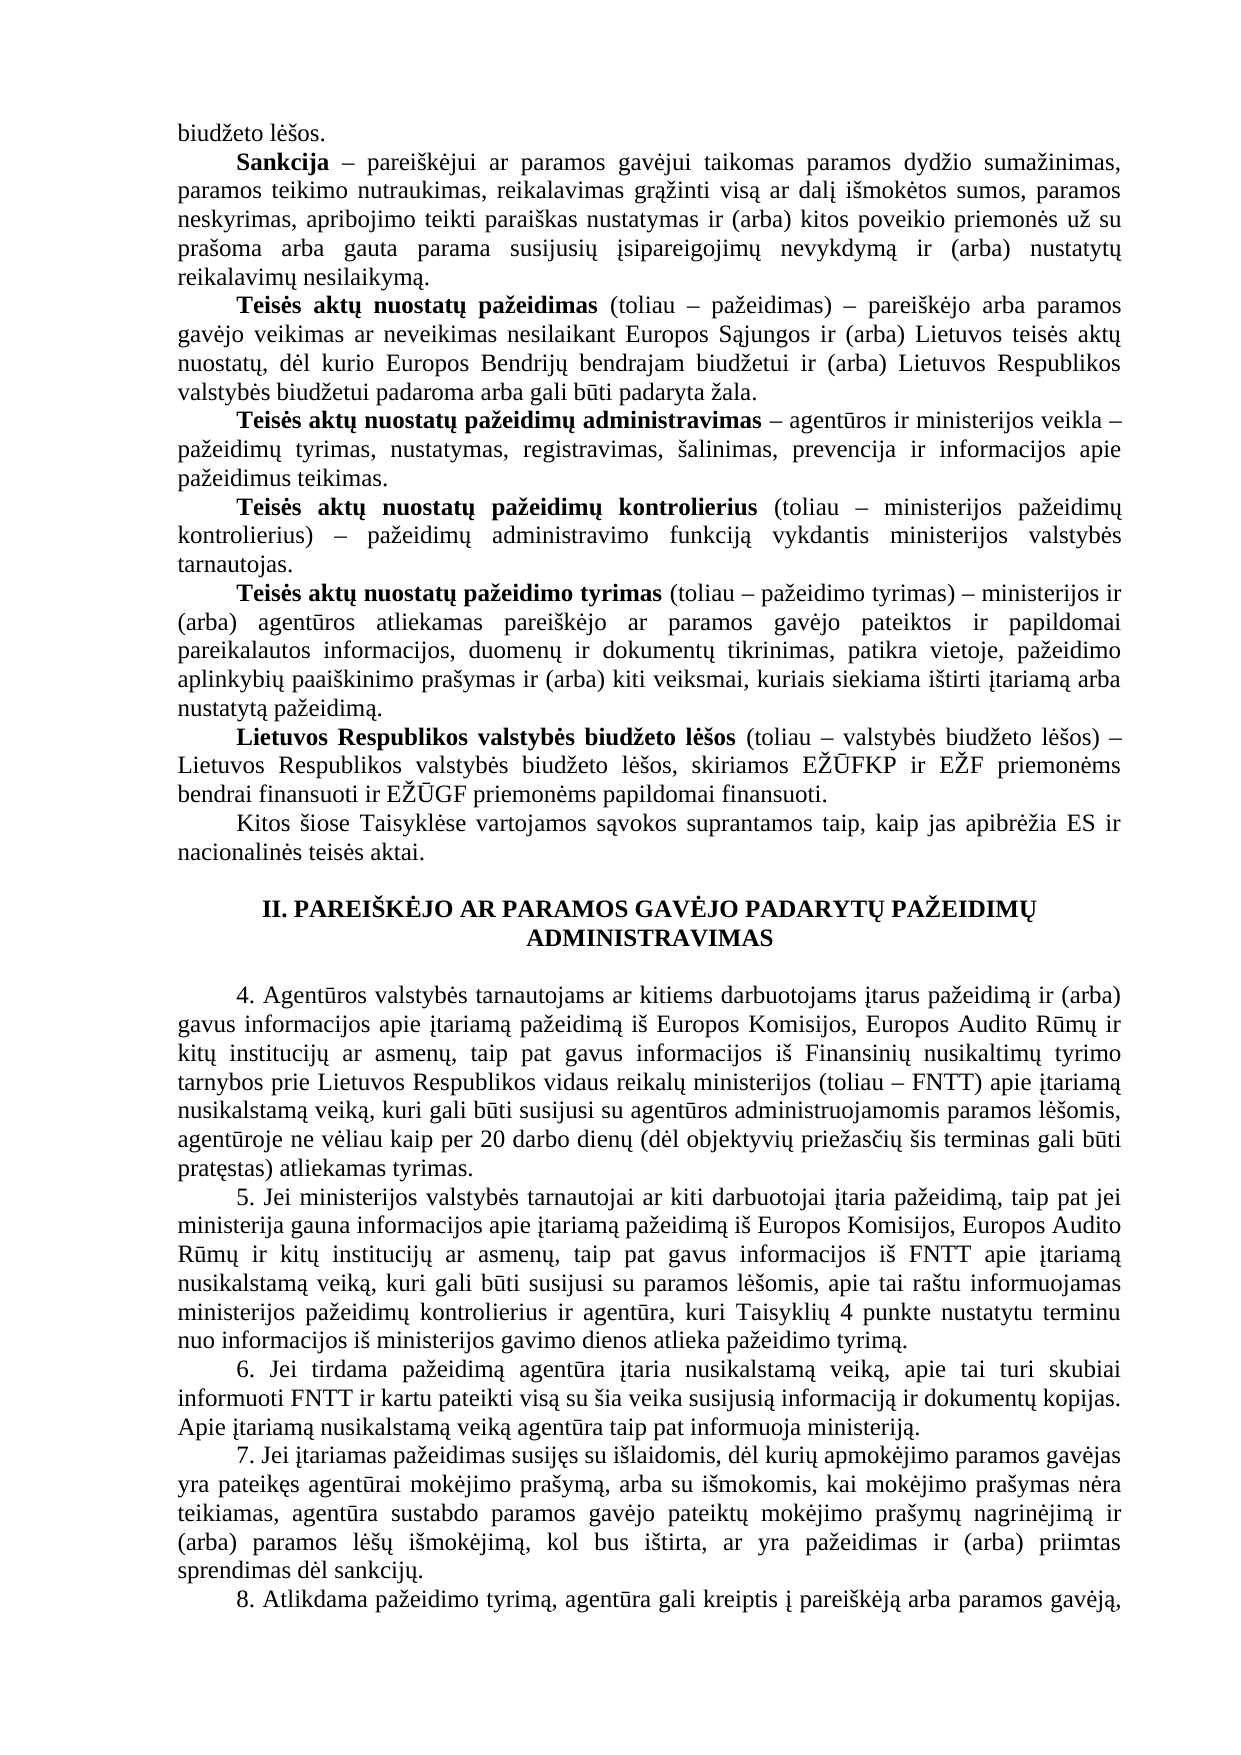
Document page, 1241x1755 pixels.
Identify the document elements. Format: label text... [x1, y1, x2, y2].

text II. PAREIŠKĖJO AR PARAMOS GAVĖJO PADARYTŲ PAŽEIDIMŲ ADMINISTRAVIMAS [177, 894, 1122, 952]
text Teisės aktų nuostatų pažeidimų administravimas – agentūros ir ministerijos veikla – pažeidimų tyrimas, nustatymas, registravimas, šalinimas, prevencija ir informacijos apie pažeidimus teikimas. [177, 406, 1122, 492]
text 6. Jei tirdama pažeidimą agentūra įtaria nusikalstamą veiką, apie tai turi skubiai informuoti FNTT ir kartu pateikti visą su šia veika susijusią informaciją ir dokumentų kopijas. Apie įtariamą nusikalstamą veiką agentūra taip pat informuoja ministeriją. [177, 1354, 1122, 1441]
text Kitos šiose Taisyklėse vartojamos sąvokos suprantamos taip, kaip jas apibrėžia ES ir nacionalinės teisės aktai. [177, 808, 1122, 866]
text Teisės aktų nuostatų pažeidimo tyrimas (toliau – pažeidimo tyrimas) – ministerijos ir (arba) agentūros atliekamas pareiškėjo ar paramos gavėjo pateiktos ir papildomai pareikalautos informacijos, duomenų ir dokumentų tikrinimas, patikra vietoje, pažeidimo aplinkybių paaiškinimo prašymas ir (arba) kiti veiksmai, kuriais siekiama ištirti įtariamą arba nustatytą pažeidimą. [177, 578, 1122, 722]
text Sankcija – pareiškėjui ar paramos gavėjui taikomas paramos dydžio sumažinimas, paramos teikimo nutraukimas, reikalavimas grąžinti visą ar dalį išmokėtos sumos, paramos neskyrimas, apribojimo teikti paraiškas nustatymas ir (arba) kitos poveikio priemonės už su prašoma arba gauta parama susijusių įsipareigojimų nevykdymą ir (arba) nustatytų reikalavimų nesilaikymą. [177, 147, 1122, 291]
text biudžeto lėšos. [177, 118, 1122, 147]
text 7. Jei įtariamas pažeidimas susijęs su išlaidomis, dėl kurių apmokėjimo paramos gavėjas yra pateikęs agentūrai mokėjimo prašymą, arba su išmokomis, kai mokėjimo prašymas nėra teikiamas, agentūra sustabdo paramos gavėjo pateiktų mokėjimo prašymų nagrinėjimą ir (arba) paramos lėšų išmokėjimą, kol bus ištirta, ar yra pažeidimas ir (arba) priimtas sprendimas dėl sankcijų. [177, 1441, 1122, 1584]
text 5. Jei ministerijos valstybės tarnautojai ar kiti darbuotojai įtaria pažeidimą, taip pat jei ministerija gauna informacijos apie įtariamą pažeidimą iš Europos Komisijos, Europos Audito Rūmų ir kitų institucijų ar asmenų, taip pat gavus informacijos iš FNTT apie įtariamą nusikalstamą veiką, kuri gali būti susijusi su paramos lėšomis, apie tai raštu informuojamas ministerijos pažeidimų kontrolierius ir agentūra, kuri Taisyklių 4 punkte nustatytu terminu nuo informacijos iš ministerijos gavimo dienos atlieka pažeidimo tyrimą. [177, 1182, 1122, 1354]
text Teisės aktų nuostatų pažeidimų kontrolierius (toliau – ministerijos pažeidimų kontrolierius) – pažeidimų administravimo funkciją vykdantis ministerijos valstybės tarnautojas. [177, 492, 1122, 578]
text 4. Agentūros valstybės tarnautojams ar kitiems darbuotojams įtarus pažeidimą ir (arba) gavus informacijos apie įtariamą pažeidimą iš Europos Komisijos, Europos Audito Rūmų ir kitų institucijų ar asmenų, taip pat gavus informacijos iš Finansinių nusikaltimų tyrimo tarnybos prie Lietuvos Respublikos vidaus reikalų ministerijos (toliau – FNTT) apie įtariamą nusikalstamą veiką, kuri gali būti susijusi su agentūros administruojamomis paramos lėšomis, agentūroje ne vėliau kaip per 20 darbo dienų (dėl objektyvių priežasčių šis terminas gali būti pratęstas) atliekamas tyrimas. [177, 981, 1122, 1182]
text 8. Atlikdama pažeidimo tyrimą, agentūra gali kreiptis į pareiškėją arba paramos gavėją, [177, 1584, 1122, 1613]
text Lietuvos Respublikos valstybės biudžeto lėšos (toliau – valstybės biudžeto lėšos) – Lietuvos Respublikos valstybės biudžeto lėšos, skiriamos EŽŪFKP ir EŽF priemonėms bendrai finansuoti ir EŽŪGF priemonėms papildomai finansuoti. [177, 722, 1122, 808]
text Teisės aktų nuostatų pažeidimas (toliau – pažeidimas) – pareiškėjo arba paramos gavėjo veikimas ar neveikimas nesilaikant Europos Sąjungos ir (arba) Lietuvos teisės aktų nuostatų, dėl kurio Europos Bendrijų bendrajam biudžetui ir (arba) Lietuvos Respublikos valstybės biudžetui padaroma arba gali būti padaryta žala. [177, 291, 1122, 406]
